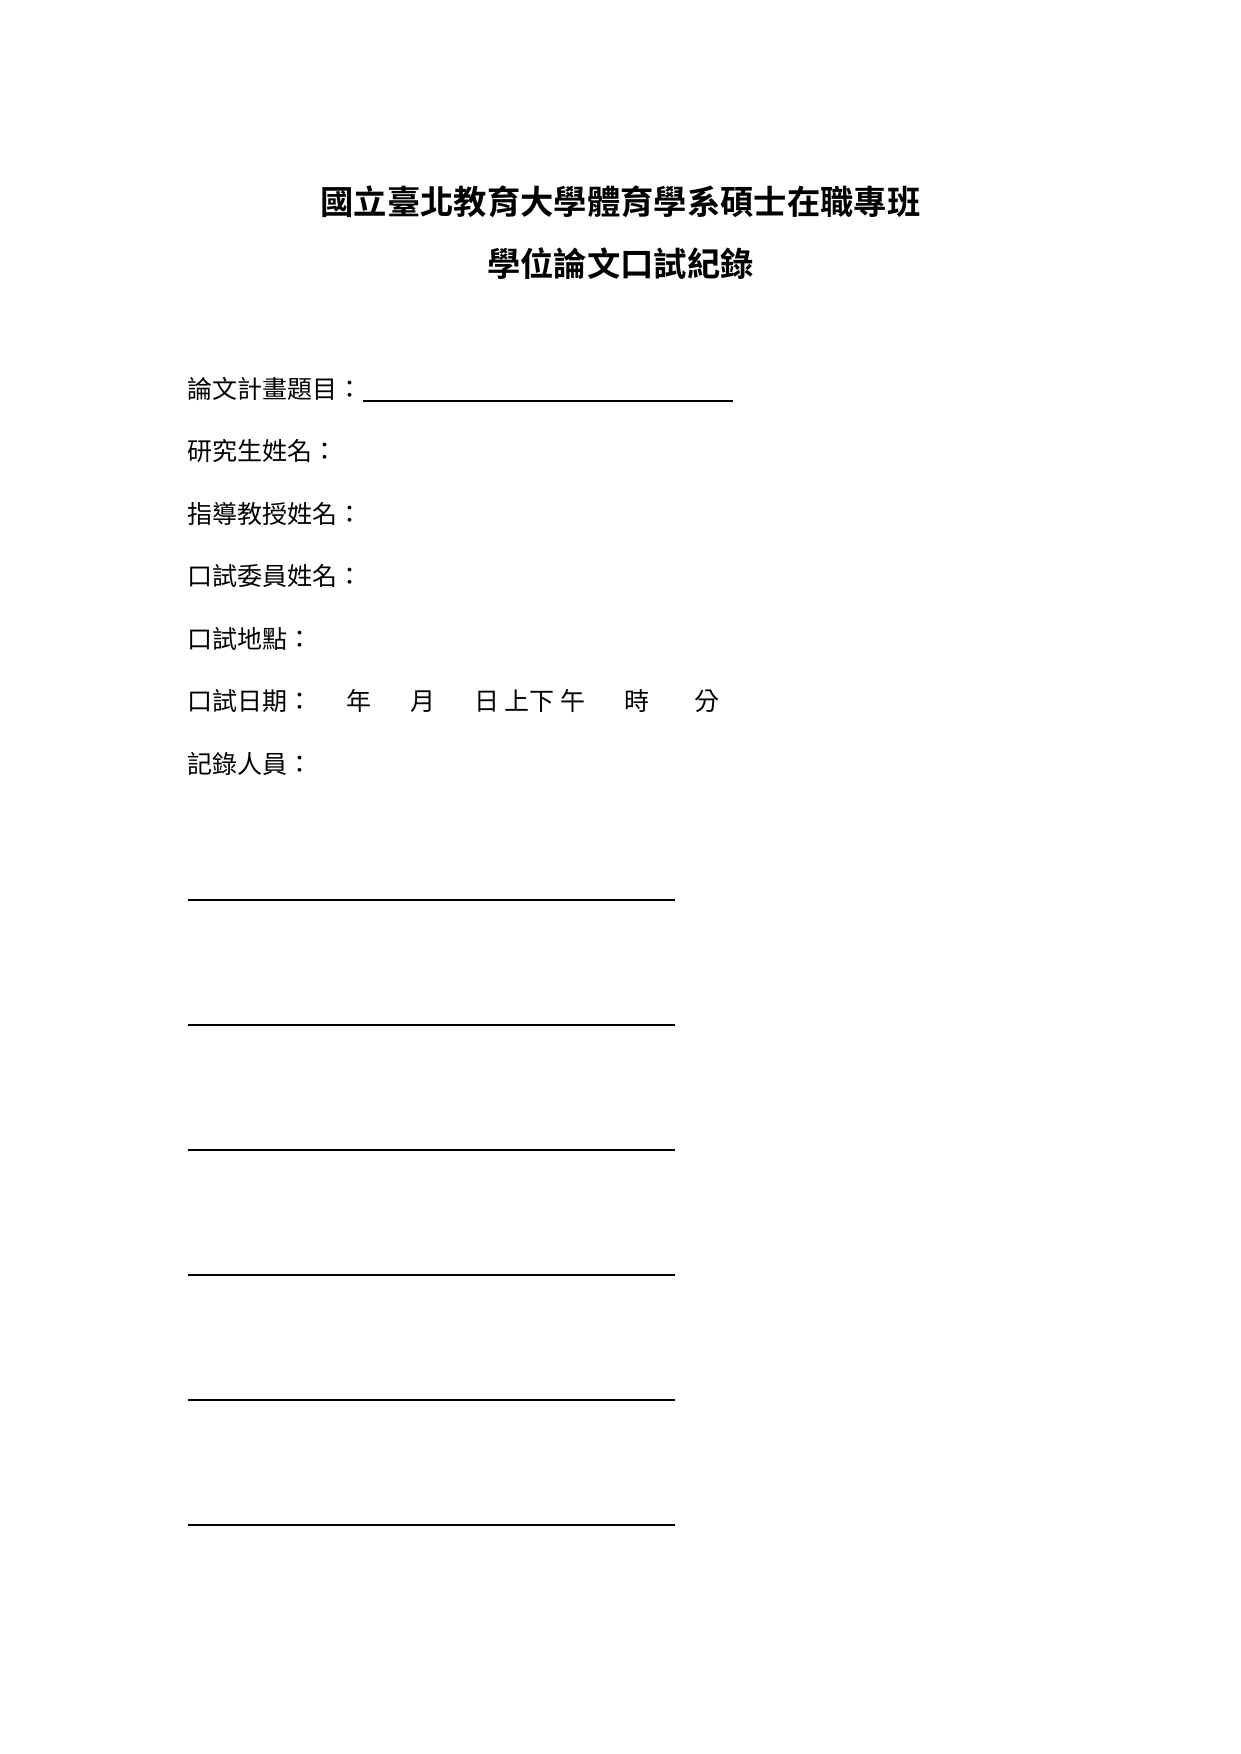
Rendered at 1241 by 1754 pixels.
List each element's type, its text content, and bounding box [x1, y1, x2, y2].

text 指導教授姓名： [187, 471, 1053, 533]
text 國立臺北教育大學體育學系碩士在職專班 [187, 158, 1053, 221]
text 口試地點： [187, 596, 1053, 658]
text 口試委員姓名： [187, 533, 1053, 596]
text 學位論文口試紀錄 [187, 221, 1053, 283]
text 記錄人員： [187, 721, 1053, 783]
text 口試日期： 年 月 日 上下 午 時 分 [187, 658, 1053, 721]
text 論文計畫題目： [187, 346, 1053, 408]
text 研究生姓名： [187, 408, 1053, 471]
